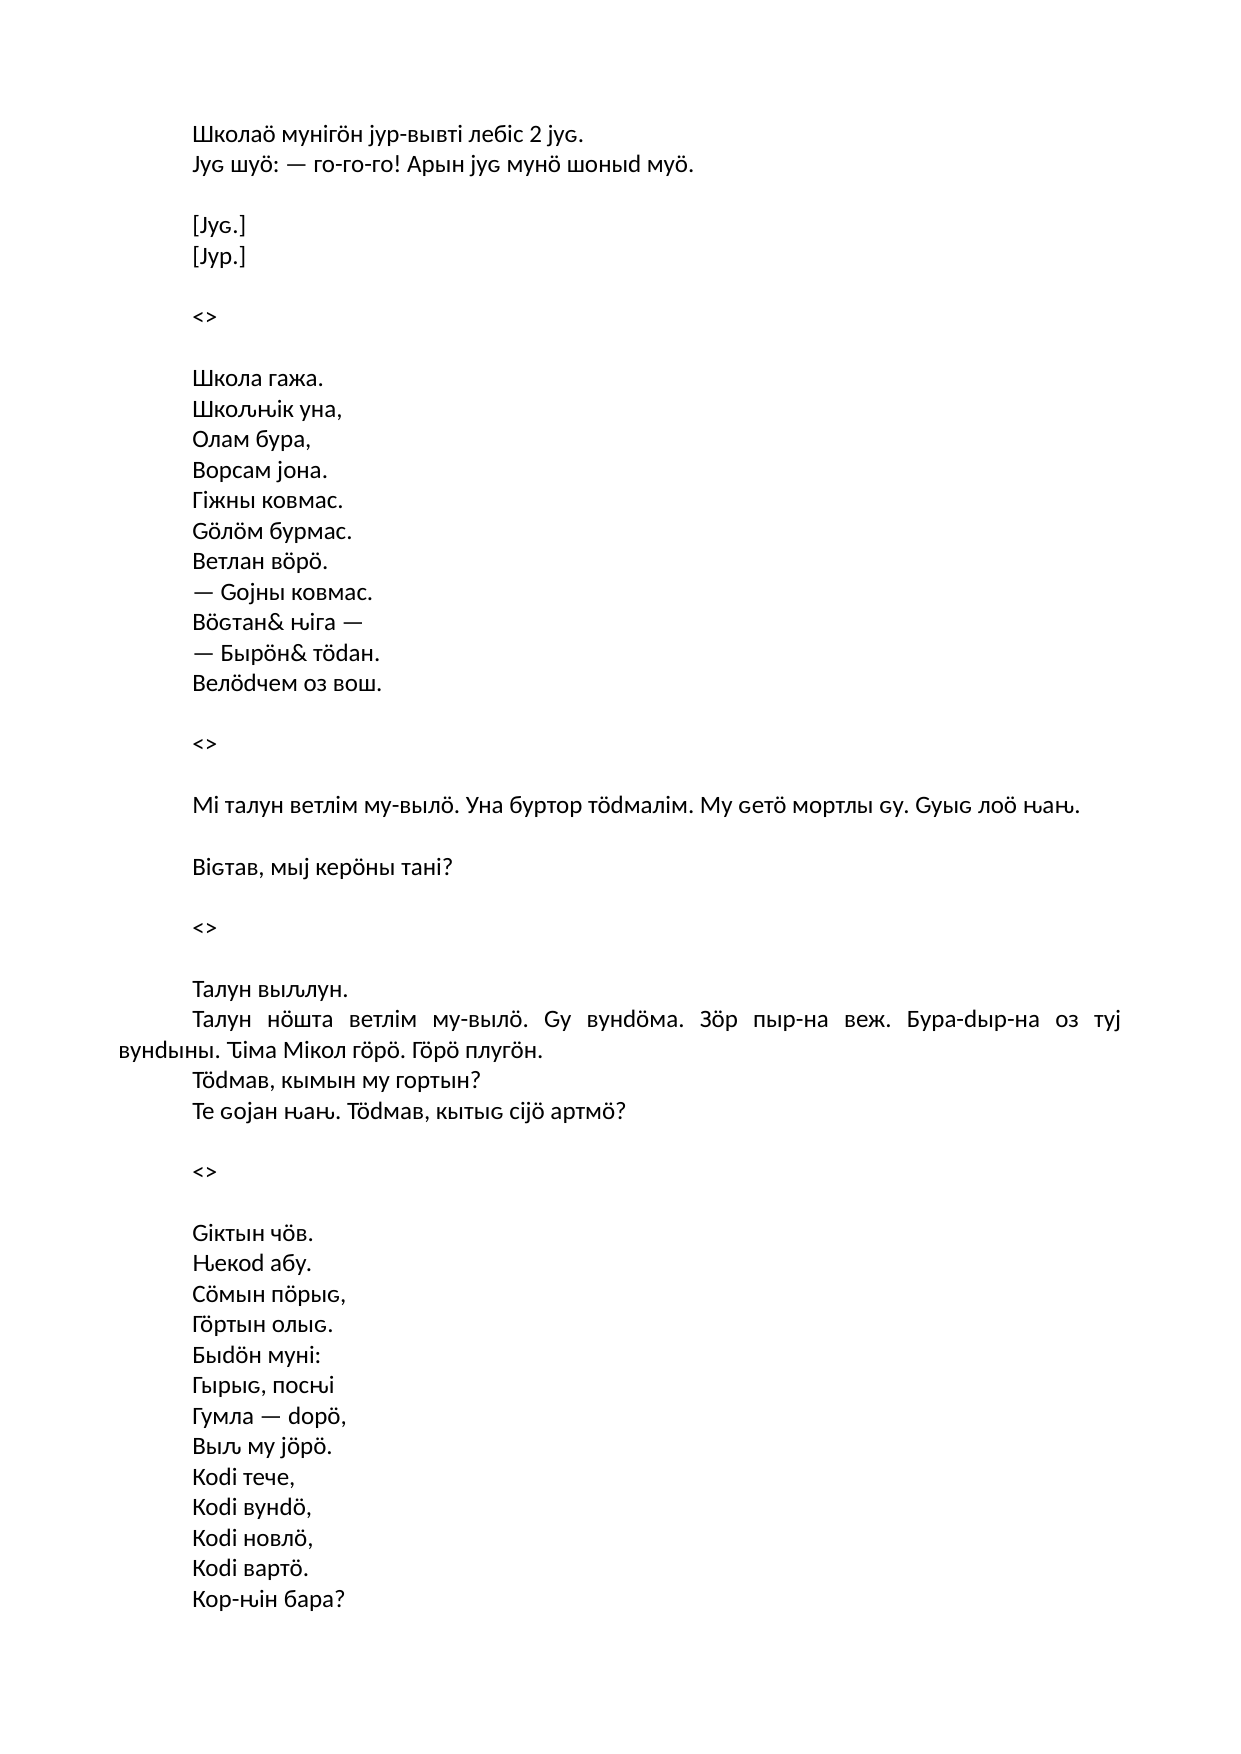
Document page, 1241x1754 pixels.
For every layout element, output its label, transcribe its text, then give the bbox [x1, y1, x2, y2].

text Кор-ԋін бара? [118, 1583, 1122, 1614]
text Мі талун ветлім му-вылӧ. Уна буртор тӧԁмалім. Му ԍетӧ мортлы ԍу. Ԍуыԍ лоӧ ԋаԋ. [118, 789, 1122, 820]
text Ԋекоԁ абу. [118, 1247, 1122, 1278]
text <> [118, 728, 1122, 759]
text Гіжны ковмас. [118, 484, 1122, 515]
text Вӧԍтан& ԋіга — [118, 606, 1122, 637]
text Коԁі новлӧ, [118, 1522, 1122, 1553]
text Школаӧ мунігӧн јур-вывті лебіс 2 јуԍ. [118, 118, 1122, 149]
text Талун нӧшта ветлім му-вылӧ. Ԍу вунԁӧма. Зӧр пыр-на веж. Бура-ԁыр-на оз туј вунԁыны. Ԏіма Мікол гӧрӧ. Гӧрӧ плугӧн. [118, 1003, 1122, 1064]
text Гумла — ԁорӧ, [118, 1400, 1122, 1431]
text Гырыԍ, посԋі [118, 1369, 1122, 1400]
text Гӧртын олыԍ. [118, 1308, 1122, 1339]
text <> [118, 912, 1122, 942]
text Школа гажа. [118, 362, 1122, 393]
text Олам бура, [118, 423, 1122, 454]
text [Јуԍ.] [118, 210, 1122, 240]
text Быԁӧн муні: [118, 1339, 1122, 1369]
text <> [118, 1156, 1122, 1186]
text Ворсам јона. [118, 454, 1122, 484]
text Коԁі вунԁӧ, [118, 1492, 1122, 1522]
text Велӧԁчем оз вош. [118, 667, 1122, 698]
text Талун выԉлун. [118, 973, 1122, 1003]
text — Бырӧн& тӧԁан. [118, 637, 1122, 667]
text Віԍтав, мыј керӧны тані? [118, 851, 1122, 881]
text — Ԍојны ковмас. [118, 576, 1122, 606]
text Коԁі тече, [118, 1461, 1122, 1492]
text Јуԍ шуӧ: — го-го-го! Арын јуԍ мунӧ шоныԁ муӧ. [118, 149, 1122, 179]
text Шкоԉԋік уна, [118, 393, 1122, 423]
text Ԍіктын чӧв. [118, 1217, 1122, 1247]
text Коԁі вартӧ. [118, 1553, 1122, 1583]
text <> [118, 301, 1122, 332]
text Те ԍојан ԋаԋ. Тӧԁмав, кытыԍ сіјӧ артмӧ? [118, 1095, 1122, 1125]
text Сӧмын пӧрыԍ, [118, 1278, 1122, 1308]
text Выԉ му јӧрӧ. [118, 1431, 1122, 1461]
text Тӧԁмав, кымын му гортын? [118, 1064, 1122, 1095]
text Ветлан вӧрӧ. [118, 545, 1122, 576]
text Ԍӧлӧм бурмас. [118, 515, 1122, 545]
text [Јур.] [118, 240, 1122, 271]
